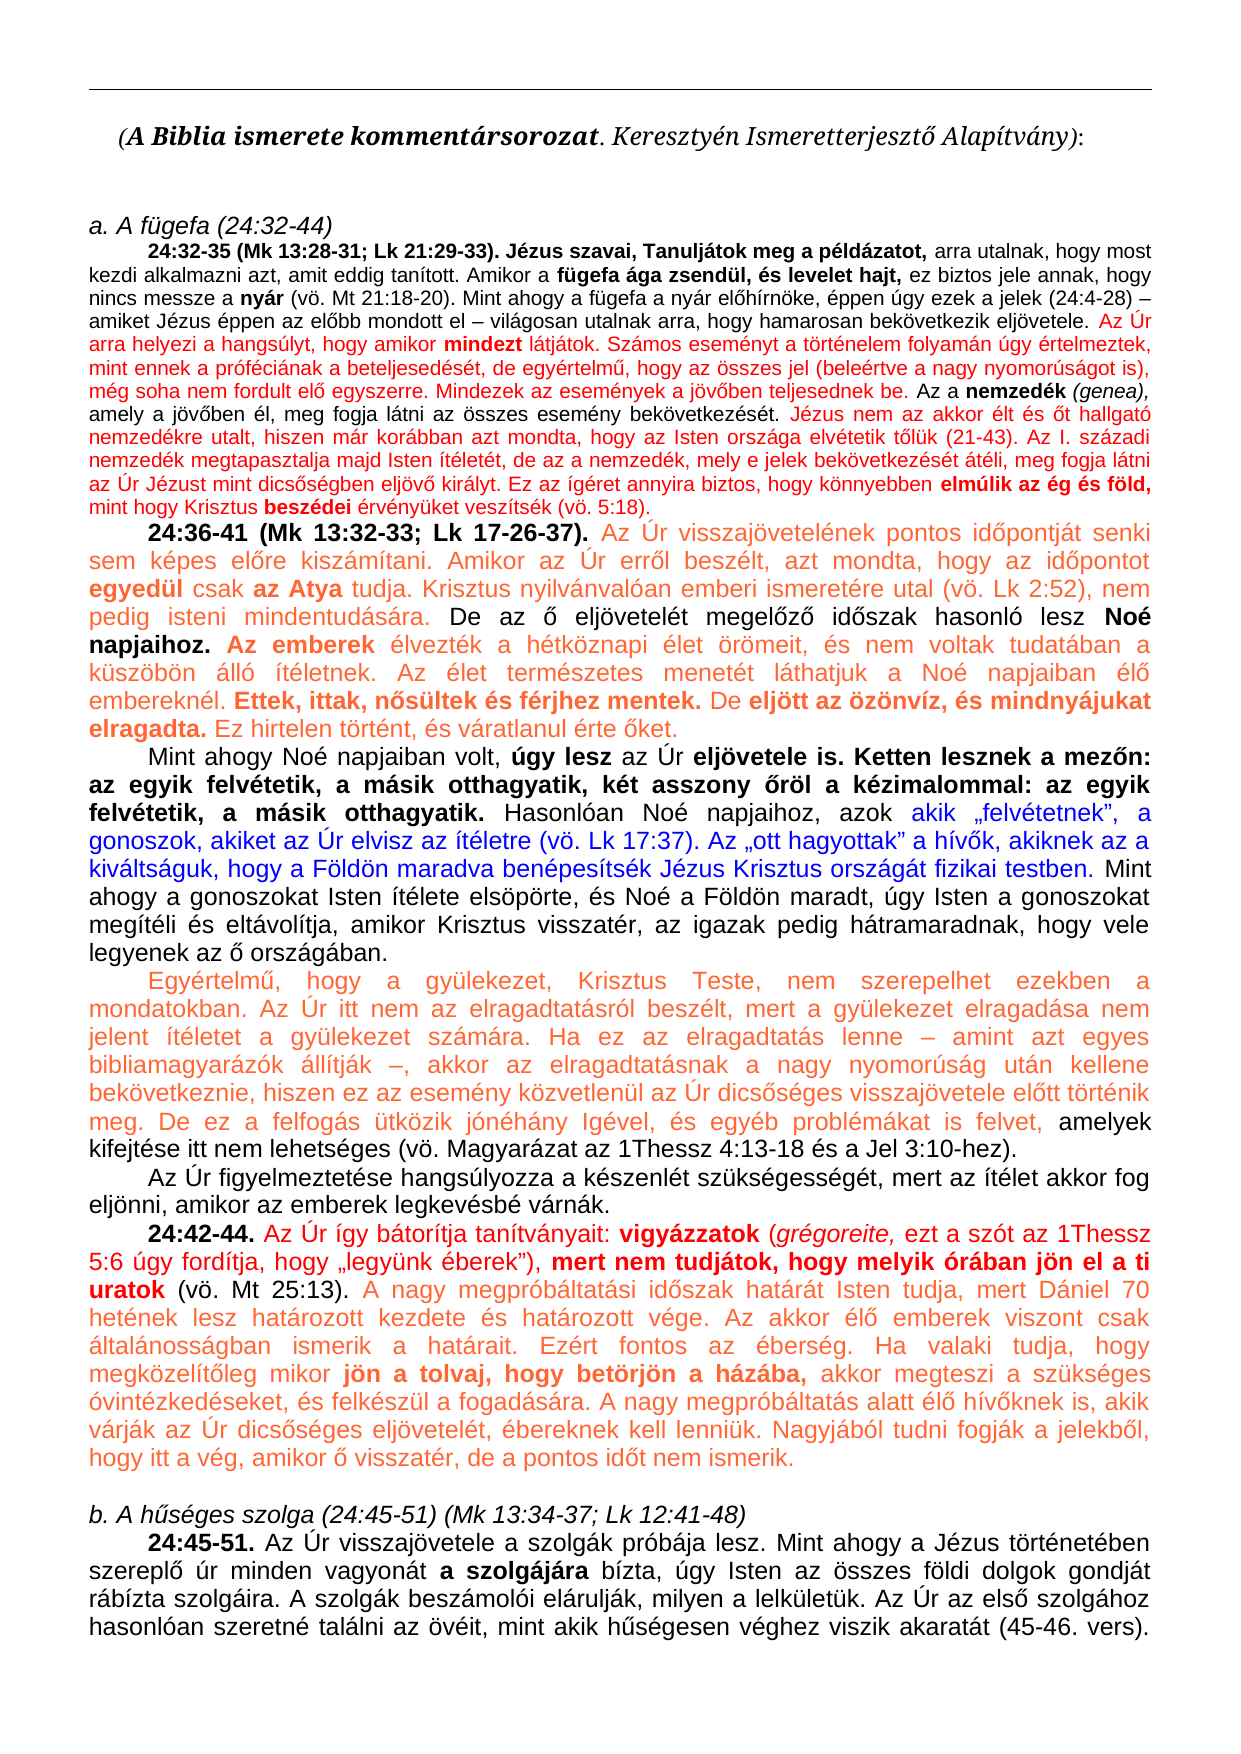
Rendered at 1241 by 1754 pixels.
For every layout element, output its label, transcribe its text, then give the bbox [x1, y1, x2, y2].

text Az Úr figyelmeztetése hangsúlyozza a készenlét szükségességét, mert az ítélet akkor fog eljönni, amikor az emberek legkevésbé várnák. [88, 1163, 1152, 1219]
text 24:36-41 (Mk 13:32-33; Lk 17-26-37). Az Úr visszajövetelének pontos időpontját senki sem képes előre kiszámítani. Amikor az Úr erről beszélt, azt mondta, hogy az időpontot egyedül csak az Atya tudja. Krisztus nyilvánvalóan emberi ismeretére utal (vö. Lk 2:52), nem pedig isteni mindentudására. De az ő eljövetelét megelőző időszak hasonló lesz Noé napjaihoz. Az emberek élvezték a hétköznapi élet örömeit, és nem voltak tudatában a küszöbön álló ítéletnek. Az élet természetes menetét láthatjuk a Noé napjaiban élő embereknél. Ettek, ittak, nősültek és férjhez mentek. De eljött az özönvíz, és mindnyájukat elragadta. Ez hirtelen történt, és váratlanul érte őket. [88, 519, 1152, 743]
text a. A fügefa (24:32-44) [88, 212, 1152, 240]
text (A Biblia ismerete kommentársorozat. Keresztyén Ismeretterjesztő Alapítvány): [88, 90, 1152, 182]
text b. A hűséges szolga (24:45-51) (Mk 13:34-37; Lk 12:41-48) [88, 1501, 1152, 1529]
text 24:32-35 (Mk 13:28-31; Lk 21:29-33). Jézus szavai, Tanuljátok meg a példázatot, arra utalnak, hogy most kezdi alkalmazni azt, amit eddig tanított. Amikor a fügefa ága zsendül, és levelet hajt, ez biztos jele annak, hogy nincs messze a nyár (vö. Mt 21:18-20). Mint ahogy a fügefa a nyár előhírnöke, éppen úgy ezek a jelek (24:4-28) – amiket Jézus éppen az előbb mondott el – világosan utalnak arra, hogy hamarosan bekövetkezik eljövetele. Az Úr arra helyezi a hangsúlyt, hogy amikor mindezt látjátok. Számos eseményt a történelem folyamán úgy értelmeztek, mint ennek a próféciának a beteljesedését, de egyértelmű, hogy az összes jel (beleértve a nagy nyomorúságot is), még soha nem fordult elő egyszerre. Mindezek az események a jövőben teljesednek be. Az a nemzedék (genea), amely a jövőben él, meg fogja látni az összes esemény bekövetkezését. Jézus nem az akkor élt és őt hallgató nemzedékre utalt, hiszen már korábban azt mondta, hogy az Isten országa elvétetik tőlük (21-43). Az I. századi nemzedék megtapasztalja majd Isten ítéletét, de az a nemzedék, mely e jelek bekövetkezését átéli, meg fogja látni az Úr Jézust mint dicsőségben eljövő királyt. Ez az ígéret annyira biztos, hogy könnyebben elmúlik az ég és föld, mint hogy Krisztus beszédei érvényüket veszítsék (vö. 5:18). [88, 240, 1152, 519]
text 24:45-51. Az Úr visszajövetele a szolgák próbája lesz. Mint ahogy a Jézus történetében szereplő úr minden vagyonát a szolgájára bízta, úgy Isten az összes földi dolgok gondját rábízta szolgáira. A szolgák beszámolói elárulják, milyen a lelkületük. Az Úr az első szolgához hasonlóan szeretné találni az övéit, mint akik hűségesen véghez viszik akaratát (45-46. vers). [88, 1529, 1152, 1641]
text 24:42-44. Az Úr így bátorítja tanítványait: vigyázzatok (grégoreite, ezt a szót az 1Thessz 5:6 úgy fordítja, hogy „legyünk éberek”), mert nem tudjátok, hogy melyik órában jön el a ti uratok (vö. Mt 25:13). A nagy megpróbáltatási időszak határát Isten tudja, mert Dániel 70 hetének lesz határozott kezdete és határozott vége. Az akkor élő emberek viszont csak általánosságban ismerik a határait. Ezért fontos az éberség. Ha valaki tudja, hogy megközelítőleg mikor jön a tolvaj, hogy betörjön a házába, akkor megteszi a szükséges óvintézkedéseket, és felkészül a fogadására. A nagy megpróbáltatás alatt élő hívőknek is, akik várják az Úr dicsőséges eljövetelét, ébereknek kell lenniük. Nagyjából tudni fogják a jelekből, hogy itt a vég, amikor ő visszatér, de a pontos időt nem ismerik. [88, 1219, 1152, 1471]
text Egyértelmű, hogy a gyülekezet, Krisztus Teste, nem szerepelhet ezekben a mondatokban. Az Úr itt nem az elragadtatásról beszélt, mert a gyülekezet elragadása nem jelent ítéletet a gyülekezet számára. Ha ez az elragadtatás lenne – amint azt egyes bibliamagyarázók állítják –, akkor az elragadtatásnak a nagy nyomorúság után kellene bekövetkeznie, hiszen ez az esemény közvetlenül az Úr dicsőséges visszajövetele előtt történik meg. De ez a felfogás ütközik jónéhány Igével, és egyéb problémákat is felvet, amelyek kifejtése itt nem lehetséges (vö. Magyarázat az 1Thessz 4:13-18 és a Jel 3:10-hez). [88, 967, 1152, 1163]
text Mint ahogy Noé napjaiban volt, úgy lesz az Úr eljövetele is. Ketten lesznek a mezőn: az egyik felvétetik, a másik otthagyatik, két asszony őröl a kézimalommal: az egyik felvétetik, a másik otthagyatik. Hasonlóan Noé napjaihoz, azok akik „felvétetnek”, a gonoszok, akiket az Úr elvisz az ítéletre (vö. Lk 17:37). Az „ott hagyottak” a hívők, akiknek az a kiváltságuk, hogy a Földön maradva benépesítsék Jézus Krisztus országát fizikai testben. Mint ahogy a gonoszokat Isten ítélete elsöpörte, és Noé a Földön maradt, úgy Isten a gonoszokat megítéli és eltávolítja, amikor Krisztus visszatér, az igazak pedig hátramaradnak, hogy vele legyenek az ő országában. [88, 743, 1152, 967]
